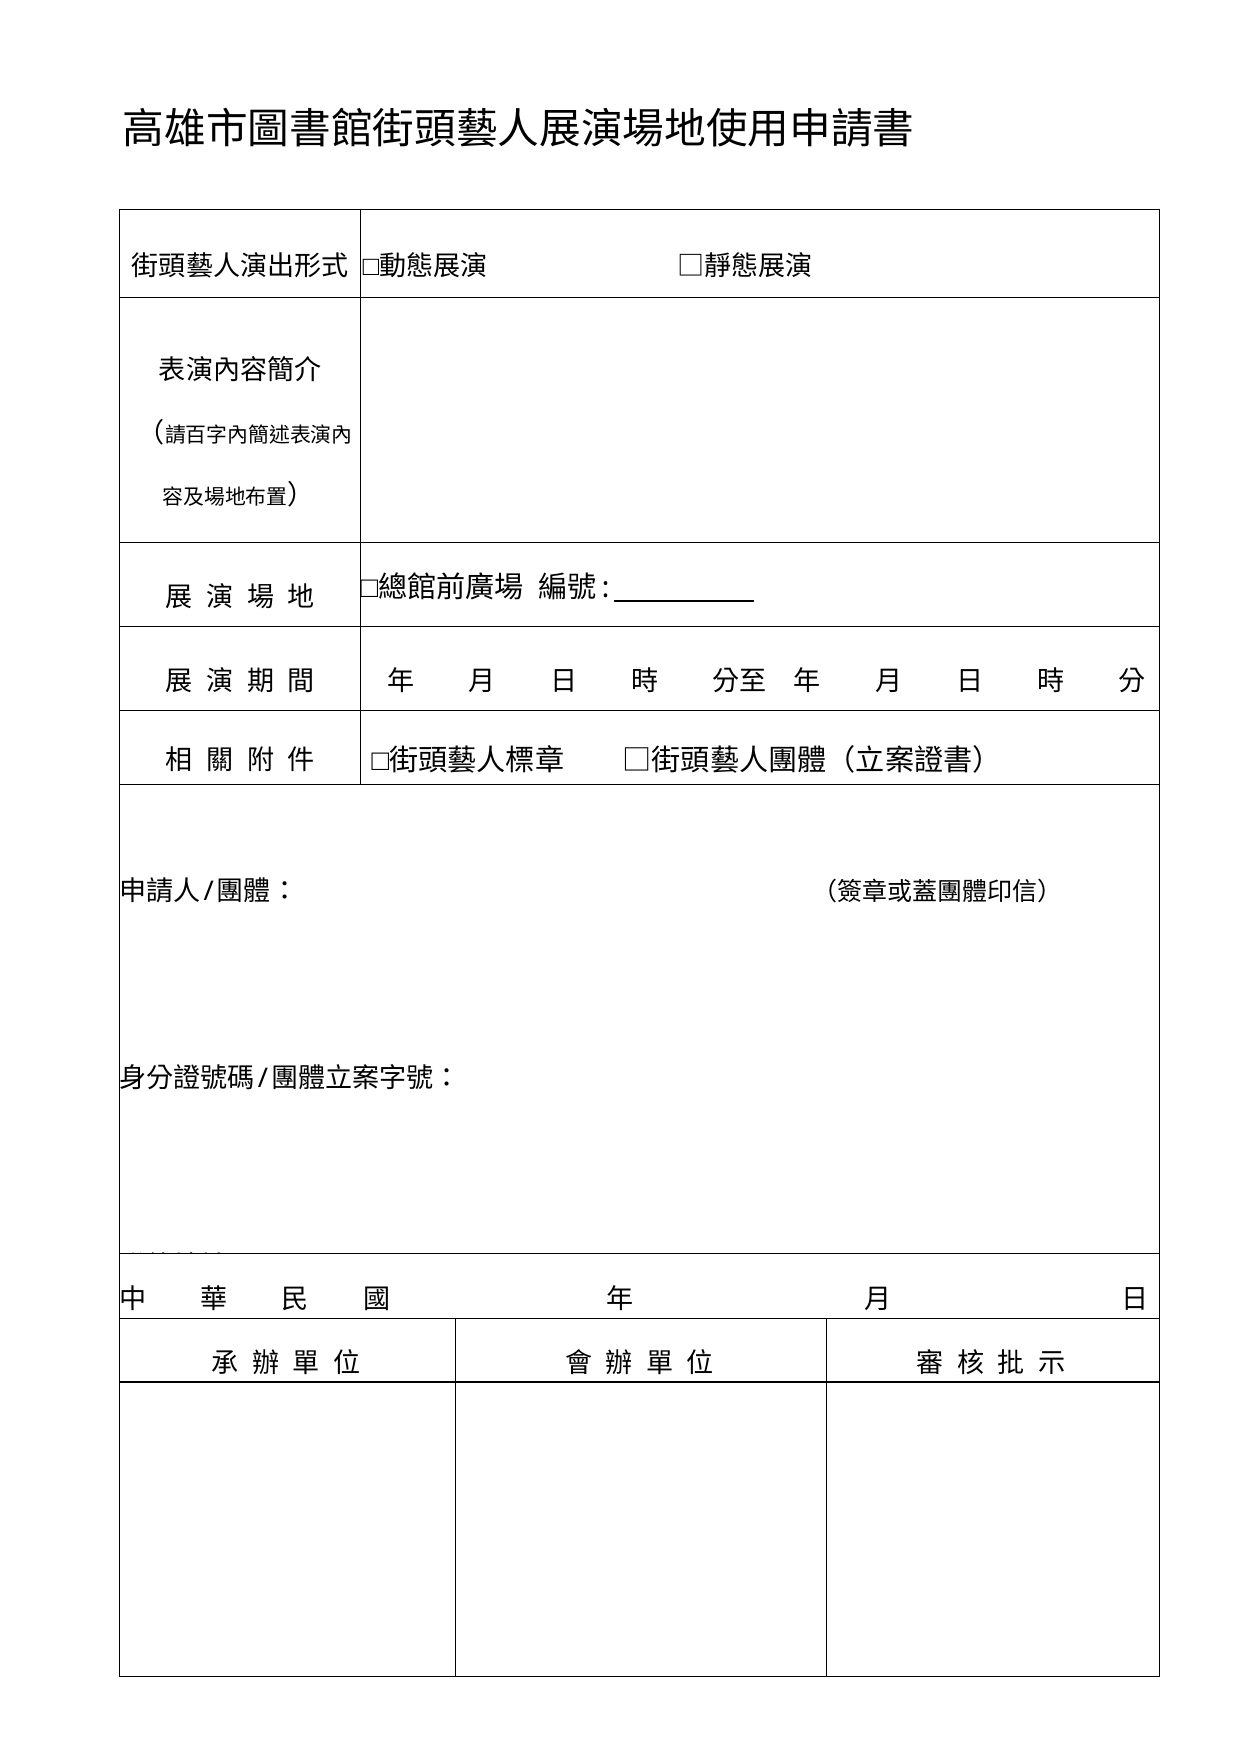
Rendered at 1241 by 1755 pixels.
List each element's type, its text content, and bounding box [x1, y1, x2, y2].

table_cell 表演內容簡介 （請百字內簡述表演內容及場地布置） [120, 298, 360, 542]
table_cell 承 辦 單 位 [120, 1319, 455, 1381]
table_cell 展 演 期 間 [123, 627, 360, 710]
table_cell 街頭藝人演出形式 [123, 210, 360, 297]
table_cell 審 核 批 示 [827, 1319, 1159, 1381]
table_cell [120, 1383, 455, 1676]
table_cell 相 關 附 件 [123, 711, 360, 783]
table_cell [120, 146, 1159, 208]
table_cell [361, 298, 1159, 542]
table_cell 申請人/團體： （簽章或蓋團體印信） 身分證號碼/團體立案字號： 聯絡地址： 聯絡電話： 行動電話： [120, 785, 1159, 1253]
table_cell 中 華 民 國 年 月 日 [120, 1254, 1159, 1318]
table_cell 年 月 日 時 分至 年 月 日 時 分 [361, 627, 1159, 710]
table_header 高雄市圖書館街頭藝人展演場地使用申請書 [120, 84, 1159, 146]
table_cell [827, 1383, 1159, 1676]
table_cell [456, 1383, 826, 1676]
table_cell □動態展演 □靜態展演 [361, 210, 1159, 297]
table_cell □街頭藝人標章 □街頭藝人團體（立案證書） [361, 711, 1159, 783]
table_cell □總館前廣場 編號: □旗山分館 □李科永紀念圖書館 [361, 543, 1159, 626]
table_cell 會 辦 單 位 [456, 1319, 826, 1381]
table_cell 展 演 場 地 [123, 543, 360, 626]
